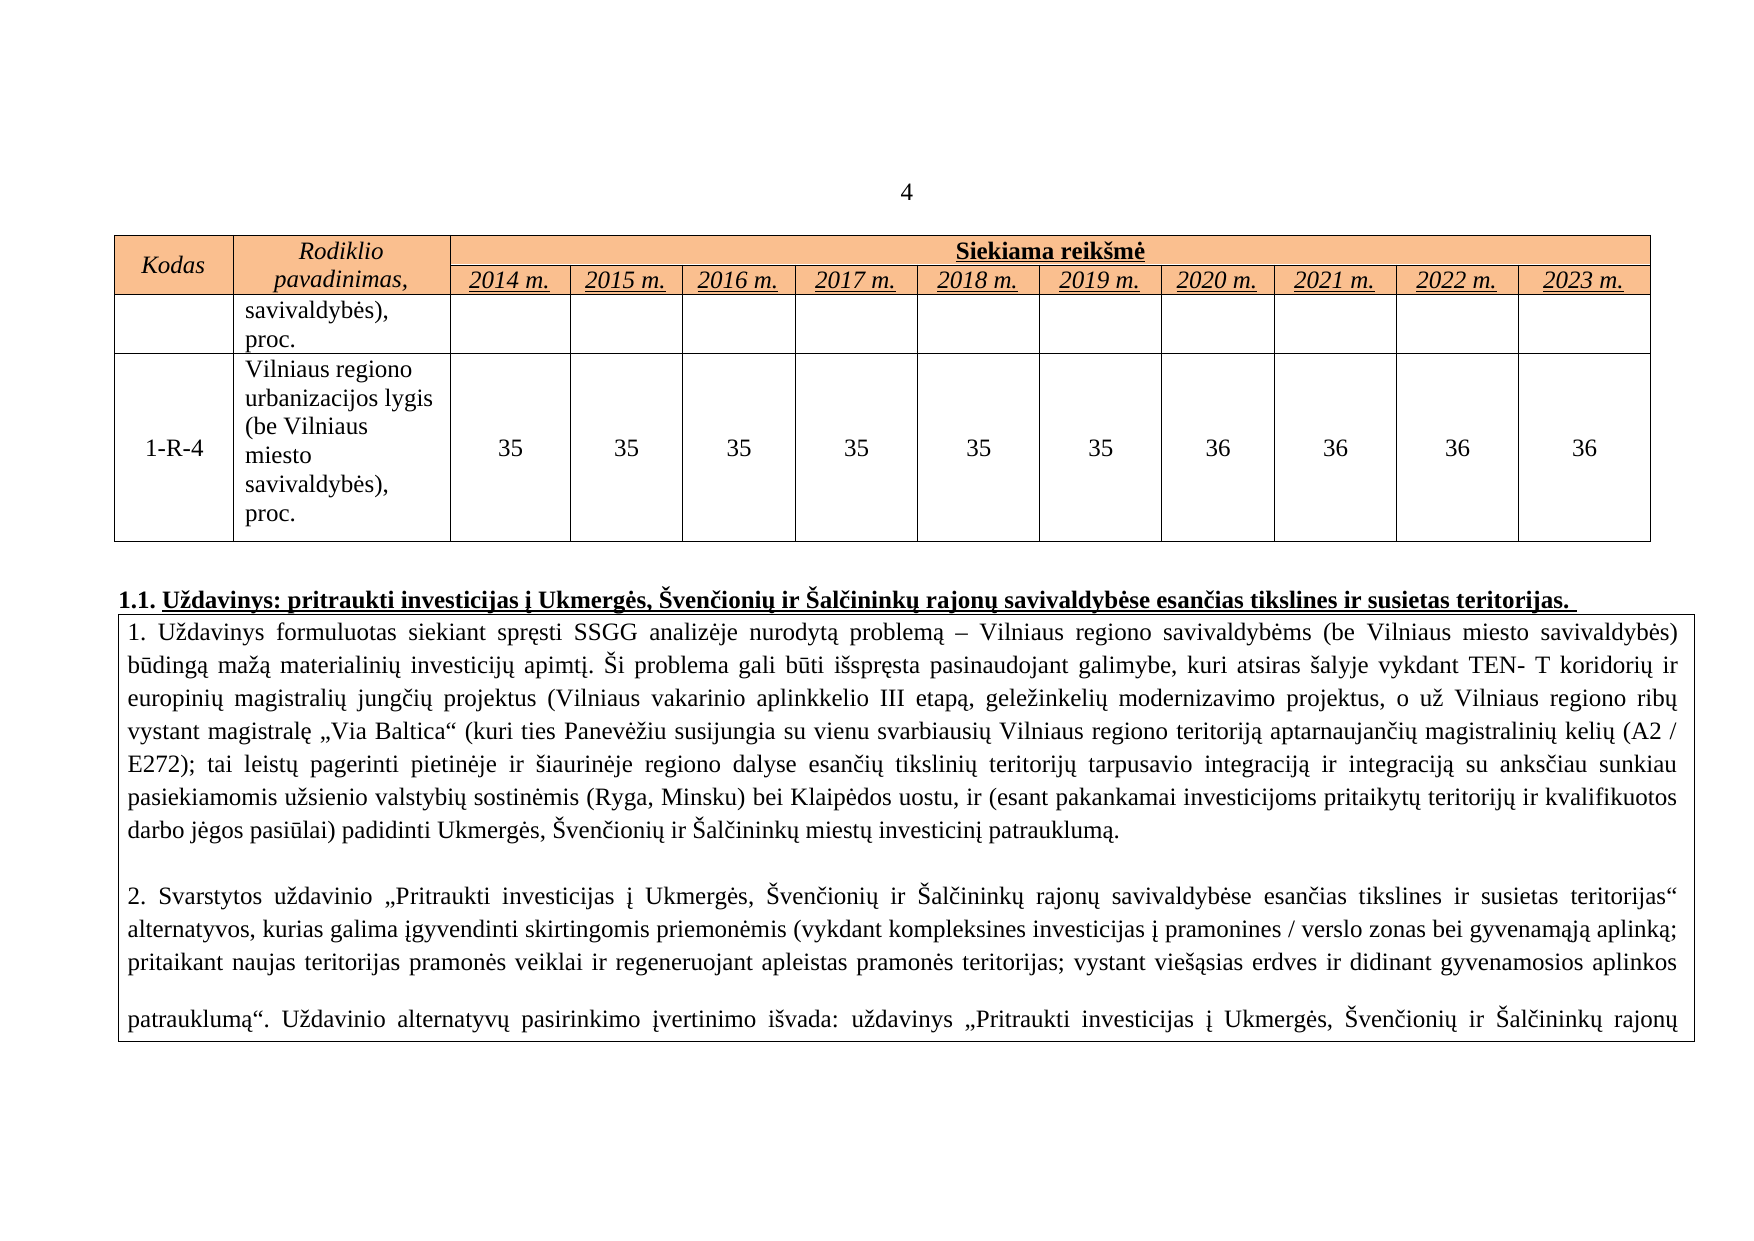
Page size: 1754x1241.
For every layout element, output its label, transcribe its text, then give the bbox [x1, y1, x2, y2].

table_cell [1040, 295, 1161, 353]
table_cell 1-R-4 [115, 354, 233, 541]
table_cell [571, 295, 682, 353]
table_cell 35 [796, 354, 917, 541]
table_cell [1519, 295, 1650, 353]
table_cell 35 [451, 354, 570, 541]
table_header Rodiklio pavadinimas, matavimo vienetai [234, 236, 450, 294]
table_cell [1275, 295, 1396, 353]
table_cell 35 [1040, 354, 1161, 541]
table_cell 36 [1397, 354, 1518, 541]
table_cell 36 [1519, 354, 1650, 541]
table_cell 36 [1275, 354, 1396, 541]
table_cell [796, 295, 917, 353]
table_cell 2017 m. [796, 266, 917, 294]
table_cell 2019 m. [1040, 266, 1161, 294]
table_cell 35 [918, 354, 1039, 541]
table_cell 36 [1162, 354, 1274, 541]
text 1. Uždavinys formuluotas siekiant spręsti SSGG analizėje nurodytą problemą – Vilniaus regiono savivaldybėms (be Vilniaus miesto savivaldybės) būdingą mažą materialinių investicijų apimtį. Ši problema gali būti išspręsta pasinaudojant galimybe, kuri atsiras šalyje vykdant TEN- T koridorių ir europinių magistralių jungčių projektus (Vilniaus vakarinio aplinkkelio III etapą, geležinkelių modernizavimo projektus, o už Vilniaus regiono ribų vystant magistralę „Via Baltica“ (kuri ties Panevėžiu susijungia su vienu svarbiausių Vilniaus regiono teritoriją aptarnaujančių magistralinių kelių (A2 / E272); tai leistų pagerinti pietinėje ir šiaurinėje regiono dalyse esančių tikslinių teritorijų tarpusavio integraciją ir integraciją su anksčiau sunkiau pasiekiamomis užsienio valstybių sostinėmis (Ryga, Minsku) bei Klaipėdos uostu, ir (esant pakankamai investicijoms pritaikytų teritorijų ir kvalifikuotos darbo jėgos pasiūlai) padidinti Ukmergės, Švenčionių ir Šalčininkų miestų investicinį patrauklumą. [119, 615, 1694, 844]
text 2. Svarstytos uždavinio „Pritraukti investicijas į Ukmergės, Švenčionių ir Šalčininkų rajonų savivaldybėse esančias tikslines ir susietas teritorijas“ alternatyvos, kurias galima įgyvendinti skirtingomis priemonėmis (vykdant kompleksines investicijas į pramonines / verslo zonas bei gyvenamąją aplinką; pritaikant naujas teritorijas pramonės veiklai ir regeneruojant apleistas pramonės teritorijas; vystant viešąsias erdves ir didinant gyvenamosios aplinkos patrauklumą“. Uždavinio alternatyvų pasirinkimo įvertinimo išvada: uždavinys „Pritraukti investicijas į Ukmergės, Švenčionių ir Šalčininkų rajonų [119, 878, 1694, 1041]
table_cell [683, 295, 795, 353]
table_cell 35 [571, 354, 682, 541]
table_cell Nepriskirtų užimtiesiems ir registruotiems bedarbiams gyventojų ir darbingo gyventojų santykis Vilniaus regione (be Vilniaus miesto savivaldybės), proc. [234, 295, 450, 353]
text 1.1. Uždavinys: pritraukti investicijas į Ukmergės, Švenčionių ir Šalčininkų rajonų savivaldybėse esančias tikslines ir susietas teritorijas. [118, 585, 1695, 614]
table_cell 2020 m. [1162, 266, 1274, 294]
table_header Siekiama reikšmė [451, 236, 1650, 264]
table_cell 2014 m. [451, 266, 570, 294]
table_cell 2022 m. [1397, 266, 1518, 294]
table_cell 2021 m. [1275, 266, 1396, 294]
table_cell [1162, 295, 1274, 353]
table_cell Vilniaus regiono urbanizacijos lygis (be Vilniaus miesto savivaldybės), proc. [234, 354, 450, 541]
table_cell 2023 m. [1519, 266, 1650, 294]
table_cell [115, 295, 233, 353]
table_cell [918, 295, 1039, 353]
table_cell 2015 m. [571, 266, 682, 294]
table_cell 2018 m. [918, 266, 1039, 294]
table_cell 2016 m. [683, 266, 795, 294]
table_cell 35 [683, 354, 795, 541]
table_cell [1397, 295, 1518, 353]
table_header Kodas [115, 236, 233, 294]
table_cell [451, 295, 570, 353]
